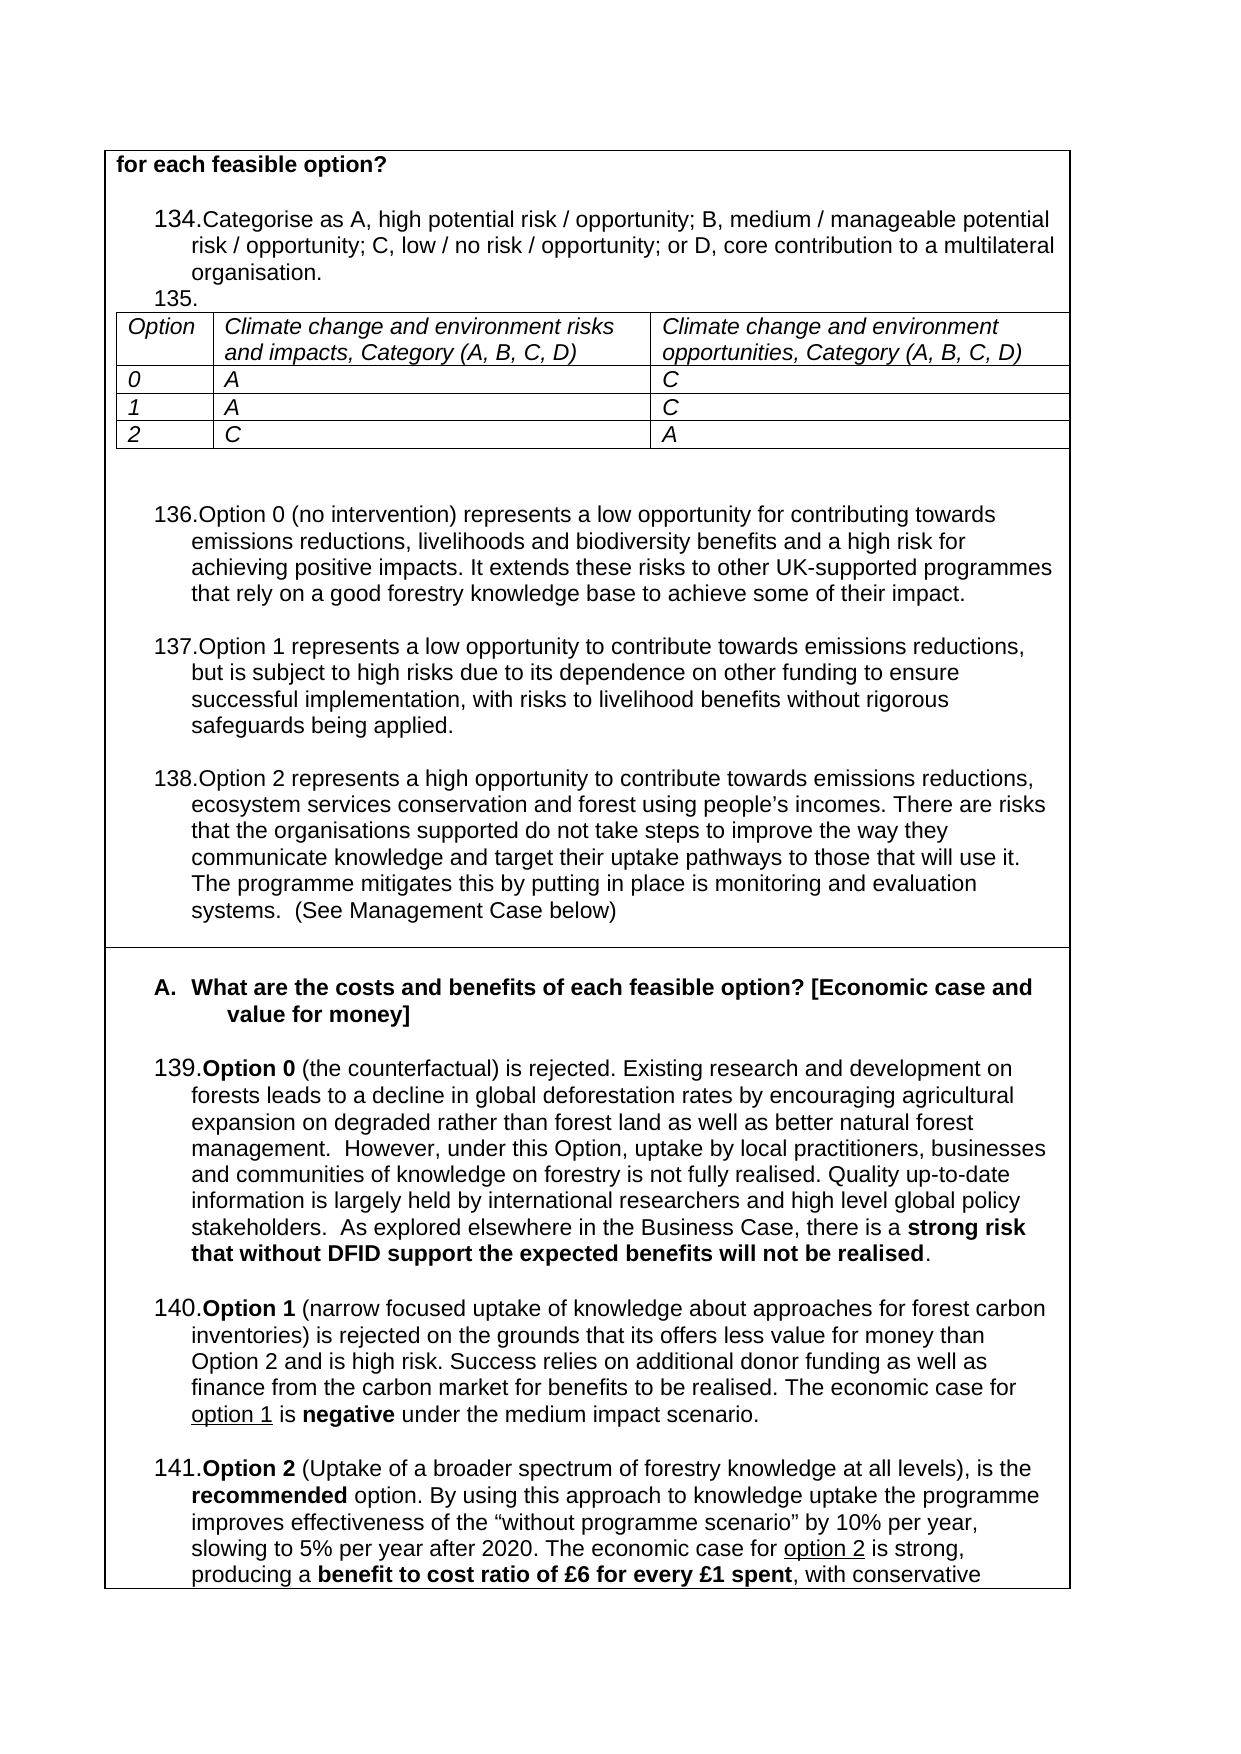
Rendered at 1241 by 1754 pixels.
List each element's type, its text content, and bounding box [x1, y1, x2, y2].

table_cell What are the costs and benefits of each feasible option? [Economic case and value for money] Option 0 (the counterfactual) is rejected. Existing research and development on forests leads to a decline in global deforestation rates by encouraging agricultural expansion on degraded rather than forest land as well as better natural forest management. However, under this Option, uptake by local practitioners, businesses and communities of knowledge on forestry is not fully realised. Quality up-to-date information is largely held by international researchers and high level global policy stakeholders. As explored elsewhere in the Business Case, there is a strong risk that without DFID support the expected benefits will not be realised. Option 1 (narrow focused uptake of knowledge about approaches for forest carbon inventories) is rejected on the grounds that its offers less value for money than Option 2 and is high risk. Success relies on additional donor funding as well as finance from the carbon market for benefits to be realised. The economic case for option 1 is negative under the medium impact scenario. Option 2 (Uptake of a broader spectrum of forestry knowledge at all levels), is the recommended option. By using this approach to knowledge uptake the programme improves effectiveness of the “without programme scenario” by 10% per year, slowing to 5% per year after 2020. The economic case for option 2 is strong, producing a benefit to cost ratio of £6 for every £1 spent, with conservative assumptions of low and constant carbon values (sensitivity analysis is included below). Option 0 (The counterfactual): Some research on forests, but no DFID funding to support uptake of research results The UN Food and Agriculture Organisation estimate that the current rate of global deforestation is around 13 million hectares per annum. The economic model developed to appraise this option assumes that the deforestation rate will decline over time by 342,100 hectares per year from 2012 to 6.5 million hectares per year in 2030. (The analysis assumes a linear decline in deforestation rate to half its current rate by 2030). It is assumed that the linear decline in deforestation rates would happen anyway – without any research or knowledge development on forests. However, under this option an additional “hectares saving” takes place on top of the linear decline as a result of existing (non-UK supported ) research on forests. The theory of change is that forest research encourages large scale agriculture to: (i) improve productivity of existing plantations; and (ii) expand on to degraded rather than forest lands. The level of funding for knowledge and research without any further UK funded intervention is: (i) the current core research budget for the Global Comparative Study on REDD+ and the Poverty and Environment Network (both at CIFOR); (ii) other donors’ contributions to PROFOR; and (iii) Forest Landscape Restoration programmes mobilised by the International Union for Conservation of Nature (IUCN). As explored in the Strategic Case, there is a strong risk that the benefits of forests research will not be realised without further UK support to these organisations. However, existing research programmes will have some outreach to and influence over just under half of the total area deforested (i.e. research reaches some countries but not all). The additional “hectares saving” on top of the linear decline, which results from non-UK funded research, is calculated as a proportion (x) of the deforestation area influenced by research. This proportion (x) is assumed to be 1% in 2015, rising gradually to 16% in 2030. Proportion (x) is the extent to which knowledge creation and dissemination improves the effectiveness of REDD+. The CGIAR Research Programme on Forests, Trees and Agroforestry (CRP6) anticipates that research outcomes translate into improved effectiveness and implementation of REDD by 1-25%. The model presented here is more conservative – assuming that research improves REDD effectiveness by 1% rising to 16%. Box 1 provides a worked example. One of the methodological challenges associated with modelling the impact of forest policies is inclusion of the costs of alternative land use – i.e. the revenue that private developers could have received from agricultural expansion had deforestation not been averted. Box 2 outlines the approach taken in this appraisal. Box 1: Worked example Box 2: The Costs of Alternative Land Use Option 1 (narrowly focused on uptake of knowledge on forest carbon inventories for REDD+) Theory of change The analysis of this option focuses on the knowledge for production of quality forest inventories as a sufficient prerequisite for accessing REDD+ finance. It assumes that forest carbon inventories are developed in 15 countries. Inventories provide policy makers with improved knowledge of forest carbon stocks and lead to improved management and policy making. Inventories are required to ascertain carbon baselines and for on-going assessment of carbon stocks saved. This leads to an increased annual decline in deforestation in countries with inventories (in addition to the decline in deforestation rate assumed under the counterfactual). The additional decline in deforestation only comes into effect after 2025 when REDD+ finance becomes available from carbon markets and elsewhere. There are approximately 40 countries (with high forest cover and rates of deforestation) that require forest inventories. The analysis estimates that around 25 of these countries have existing inventory development projects. With the available finance (£20 million) UK could fund inventory development in a further 15 countries. The additional avoided deforestation in 15 countries means that less carbon is emitted and more ecosystem services are protected than under the counterfactual scenario. REDD+ generates carbon value through protecting and managing standing forest carbon stocks and reducing depletion of these stocks through degradation. It also enhances forest carbon stocks. The forest ecosystem services associated with thus conserving the quantity and quality of existing forest resources are thereby maintained and restored as an inherent co-benefit of REDD+ activities. In a similar way the goods and services these forests provide to poor communities are thus also maintained and restored. Option 1 Costs The Eliasch Review estimates the average costs of producing a basic forest inventory at £1.27 million per country. In 15 countries these costs would total £19.05 million. It estimates the minimum costs of running and updating the inventories and administering forest protection at £6.23 million per country per year. These costs are included in the analysis, but are assumed to be met by other donors (see risks section below). There are also potentially large costs associated with implementation of forest protection and land management polices based on inventory information (the mechanism by which inventories lead to reduced deforestation). The model includes implementation costs of £4.55 per t/CO2e averted. The Intergovernmental Panel on Climate Change ( IPPC) has estimated that the cost of carbon sequestration forestry projects can vary between US$0.5 and US$7/tCO2e. Analysis uses the high estimate and converts to pounds sterling There is a risk that these costs are understated, which would imply the benefit to cost ratio could be lower than presented below (see risks section for further discussion). Costs are assumed to be incurred annually for 2012, based on availableity of UK’s contribution. As discussed below the benefits, however, are not realised until 2025 (assuming a REDD+ incentive and compliance mechanism). The risks and uncertainties section below looks at the viability of this programme were the costs to be put back to 2025. . Option 1 benefits Avoided deforestation The model estimates that 15 countries contribute to approximately 4% of total global deforestation. This is based on average country contribution to total global forest land (excluding Brazil, Indonesia, USA, Canada, Russia, China and Democratic Republic of Congo – all of which are unlikely candidates for intervention). In the counterfactual scenario the number of hectares deforested per year in these 15 countries declines by approximately 13,000 per year (from approximately 500,000 hectares per annum in 2012 to 250,000 hectares per annum in 2030). Three scenarios estimate the impact of inventories on deforestation in the 15 intervention countries: low (annual reduction in deforestation increases by 10%); medium (annual reduction in deforestation increases by 50%); and high (annual reduction in deforestation doubles). The analysis assumes that benefits of inventory development are only realised from 2025 – 2030, when REDD finance from other sources becomes available and governments begin to use inventories to inform forest protection policies. Under the medium scenario approximately 16,000 hectares of deforestation would be avoided each year from 2025-2030 over and above the counterfactual. Monetised benefits – carbon and ecosystems Hectares saved are not counted as a benefit in themselves (as it would be double counting to include trees plus their carbon and ecosystems benefits). Carbon and ecosystem benefits come online in 2025 when additional deforestation is avoided. The appraisal take three steps to monetise the carbon benefits of reduced deforestation: (i) convert the number of hectares saved into above ground carbon stocks (t/CO2); (ii) convert carbon stocks to avoided emissions (t/CO2e); (iii) convert emissions to money using the carbon value series of the UK Department for Energy and Climate Change (DECC). In the base case a conservative constant value of carbon of £14 per t/CO2e is used. Sensitivity analysis (below) tests the results using DECC’s rising carbon values Ecosystem services comprise a wide range of goods and services, including provisioning services such as food and fibre; supporting services such as nutrient recycling and primary production; regulating services such as climate, water and soil; and cultural and social services. The model assumes that ecosystems benefits are £182 per hectare avoided each year. This value includes direct and indirect use values and is therefore taken as combining the biodiversity and livelihoods benefits accruing from fully functioning standing, protected forests. As discussed in Box 2 above, the theory of change for this intervention is that improved forest inventories will divert large scale agriculture away from natural forest areas on to degraded land. Some of this diversion will displace small holder farmers. The analysis assumes that 50% of avoided deforestation displaces substance agriculture. This is included as a negative benefit at £221 per hectare. Option 1 Risks and uncertainties HIGH: The most significant risk associated with this option is that inventories are produced but additional funding for running and administration is not sufficiently forthcoming. This option is not workable if other donors do not finance running and administration costs of inventories. HIGH: There is a risk that finance from carbon markets is not as large as anticipated during climate negotiations, and so carbon inventories are not utilised in the future. Additional finance will be required to implement policies that make the link between inventories and reduced deforestation. These costs are included in the model at £4.55 per t/CO2e, however evidence to inform this figure is limited and so costs could be understated. Table 1 compares the viability of option 1 under three cost scenarios. The option has a positive net present value with implementation costs at £2 per tonne of CO2e; but a negative net present value under higher cost scenarios. Table 1: Value for money of option 1 with different implementation costs Medium scenario; 10% discount rate for non-carbon costs and benefits; constant carbon values at £14. MEDIUM: Uncertainties concerning the application of REDD+ safeguards persist. Unless these ensure that the ecosystem service functions are maintained or restored, and are accessible to forest dependent peoples there is a risk that the non-carbon benefits and poverty alleviation benefits from REDD+ could be lower than those included in this model. If inventories are developed between 2012 and 2015 they must then be maintained until benefits come online in 2025. In this option, therefore, the timing of costs versus benefits is a factor in reducing value for money. Table 2: Value for money of option 1 under different cost scenarious * medium scenario; 10% discount rate for non-carbon costs and benefits; constant carbon values at £14. Option 1 summary statistics In the base case all non-carbon costs and benefits are discounted at 10% and carbon benefits are discounted at 3.5%. Sensitivity analysis is presented below. Option 1 only has a positive net present value when: (i) the discount rate is 15% or higher; (ii) rising carbon values are used. Usually lower discount rates make investment projects seem more attractive because although costs are incurred upfront, benefit streams that are increasing in the future are not heavily discounted. In this model there are large and rising costs in the future (associated with implementing forest policies) which are discounted more heavily when a higher rate is used. The carbon benefits which are large and rising in the future are discounted at the lower 3.5%. Higher rates therefore produce a larger gap between costs and benefits. Table 3: Option 1 Expected results Table 4: Option 1 sensitivity analysis (all under medium impact scenario) Medium impact scenario; where not stated 10% discount rate for non-carbon costs and benefits; implementation of policies costs £4.55 per t/CO2e Option 2 (Uptake of a broader spectrum of forest knowledge at all levels via three organisations that support networks) Theory of change Existing research on forest management and policy fails to be transformed into useful tools for decision makers. DFID funding to the three international organisations identified in the appraisal above, which support a broad spectrum of knowledge on forests and networks of policymakers and practitioners, increases the number of hectares of deforestation avoided relative to the counterfactual through improved uptake of research results which involves well-targeted, timely “co-production” of knowledge activities involving decision makers and practitioners, and public engagement using the traditional and non-traditional media. The economic model assumes that the knowledge uptake under option 2 improves effectiveness of without programme scenario by 10% per year, slowing to 5% per year after 2020. The increase in the number of hectares deforested (relative to the counterfactual) means that less carbon is emitted, more ecosystem services are protected and more livelihood benefits from forests are protected. Option 2 Costs This option assumes that the institutions identified continue to receive core funding from other donors (as in the counterfactual scenario). In addition UK provides £4.5 million in 2012; £5 million in 2013; £5.5 million in 2014; and £5 million in 2015 to these institutions to finance improved knowledge dissemination and uptake. £4 million of the total funding is allocated to the ‘global forest landscape restoration partnership’ component of the programme. The size and timing of contributions were calculated based on prior experience of working with the institutions and assessment of their absorptive capacity. See Financial Case below for further details. The costs of implementation of improved forest polices are assumed to be £4.55 per t/CO2e as per under option one above. Option 2 Benefits Avoided deforestation The approach is similar to the counterfactual and assumes that existing research programmes have some outreach to and influence over just under half of the total area deforested (i.e. research reaches some countries but not all). For example, CIFOR estimate that the thirteen priority countries in which they work contribute to 46% of global deforestation. The additional “hectares saving’” on top of the linear decline in deforestation is calculated as a proportion (x) of the deforestation area influenced by research. In the counterfactual (where non-UK funded research goes ahead) this proportion (x) is assumed to be 1% in 2012, rising gradually to 16% in 2030. This option assumes that the programme improves knowledge uptake by 10% per year until 2020 (5 years after programme funding ceases), thereafter declining to an improvement by 5% per year. That is, proportion (x) increases from 1% to 1.1% in 2015. The number of hectares attributable to the additional UK knowledge uptake finance is calculated as: [number of hectares saved under UK plus core funding] – [number of hectares saved with core funding]. All ecosystems and livelihoods benefits refer to the additional hectares saving attributed to UK finance. Additional benefits accrue from forest restoration activities under the specific ‘Global Forest Landscape Restoration Partnership’ component managed by the International Union for Conservation of Nature (IUCN). The programme aims to restore up to 15 million hectares of forest land by 2020. For this analysis, IUCN provided a conservative target of forest restoration of 150,000 per year with UK’s specific support. Of this approximately 50% is on completely degraded land, 33% is on silvo-pastoral and agro-forestry matrix lands, and 17% is standing but partially degraded forest lands. In the without programme scenario the option assumes that only 98% of target restoration hectares are achieved. In the with programme scenario UK finance enables IUCN to fully meet the 150,000 hectares target each year. The number of restored hectares attributable to UK is calculated as the difference between the ‘with programme’ and ‘without programme’ scenarios. Monetised benefits – carbon, ecosystems and livelihoods Hectares of deforestation avoided are not counted as a benefit in themselves (as it would be double counting to include trees plus their carbon and ecosystems benefits). Carbon benefits are a significant part of total benefits in this option. Total present value of carbon benefits over the 2012- 2025 period is £3,611 million (at £14 per tonne of CO2e) compared to £44 million for non-carbon benefits. However, as iscommented below, the estimate of eco-system and livelihoods benefits is conservative. In addition the value of forests’ contribution to energy and health, which in many countries is large, is not included. (For example, the Uganda Energy budget for 2011 was $514 million, while forests contributed three times as much in fuel wood. Uganda spends $38 a head on health annually, while every rural Ugandan gets $27 worth of protein, vitamins and minerals and $7 worth of herbal medicine annually from forests.) The analysis takes three steps to monetise the carbon benefits of reduced deforestation: (i) convert the number of hectares saved into above ground carbon stocks (t/CO2); (ii) convert carbon stocks to avoided emissions (t/CO2e); (iii) convert emissions to monetary value using DECC’s carbon values series. The analysis assumes forest carbon stocks of 231tC/ha equating to 845tCO2e per hectare. In the base case a conservative constant value of carbon of £14 per t/CO2e is used. Sensitivity analysis (below) tests the results with DECC’s rising carbon values. Carbon benefits are also derived from sequestration of carbon in the restored forest areas. The analysis assumes that 50% of the restoration forest area (the fully degraded areas) will sequester carbon at a rate of 1tC per hectare a year; 33% (the agro-forestry matrix area) at 2tC per hectare a year; and 17% (the partly degraded area) at 4tC per hectare per year. Ecosystem services comprise a wide range of goods and services, including provisioning services such as food and fibre; supporting services such as nutrient recycling and primary production; regulating services such as climate, water and soil; and cultural and social services. The analysis disaggregates the direct use ecosystem service values from the non-direct use values, so as to avoid double counting with the livelihoods benefits below. This produces a conservative benefits estimate as it assumes that different components of option 2 target the same people (in reality a larger group of people could be beneficiaries). The analysis uses an average value of £139 per hectare per year for non-carbon indirect ecosystem services for the area of avoided deforestation. Ecosystem service values on the forest restoration areas are assumed to be slightly lower at £56 hectare a year on average. The option does not include any direct use livelihoods values that would benefit forest dependent people as a result of hectares of deforestation avoided. It does however include direct livelihood benefits that accrue to beneficiaries of the CIFOR Poverty and Environment Network (PEN) component. The model assumes an average household income from forests of £43/year. According to PEN research, 1.2 billion rural poor people use forests to some extent and many hundreds of millions of people depend directly on forests for their livelihoods. The analysis uses a figure of 200 million for the number of people for whom PEN findings are relevant and could provide benefits. The average household size of forest using peoples is taken as 6.8, giving the number of households which could benefit from the PEN findings as 29 million households. The model assumes the value to livelihoods of option 2 is = [total number of households that could benefit from the PEN research*£43 per household*proportion (x)]. Under the counterfactual scenario research improves uptake of the PEN programme by 1% rising to 16% and in option 2 by 1.1% rising to 16.8%. As discussed in box 2 above, the theory of change for this intervention is that improved forest knowledge uptake will lead to policies that divert large scale agriculture away from forest areas on to degraded land. Some of this diversion will displace smallholder farmers. The analysis assumes that 50% of avoided deforestation displaces substance agriculture. This is included as a negative benefit at £221 per hectare. Option 2 Risks and uncertainties HIGH: the costs of implementing forest polices are higher than included in this economic model. As discusses in box 2, the model presented here does not include negative benefits associated with lost revenue from agricultural expansion on to forest land (though this may be balanced in part by exclusion of positive benefits from avoided agricultural emissions). This risk will be mitigated by ensuring that forestry knowledge displaces agricultural expansion on to degraded land as far as possible (rather than preventing expansion). Some attempt has been made to include the costs of implementing forest policies (that result from improved research dissemination). Table 5tests the sensitivity of the findings to increases in the cost of implementation per t/CO2e. Net present value is positive until costs reach £28 per t/CO2e. Table 5 Sensitivity Analysis of Option 2 Discount rate non-carbon costs/benefits 10%; carbon values constant at £14 per tonne CO2e; implementation costs £4.55 per tonne CO2e; knowledge uptake 10% improved to 2020 then 5% to 2030 MEDIUM: International leakage - deforestation that is avoided through the programme could to be diverted to other areas as some countries benefit from improved knowledge and tools and others do not. This would reduce the net emissions saving benefits. Table 6 below shows that even if 50% of deforestation is diverted elsewhere, option 2 has a net present value of over £1 billion. Option 2 continues to produce a positive net present value even with 99% diversion because the forest restoration component alone (which produces hectares of new standing forest) has a net present value on its own of £260 million (and benefit to cost ratio of £1.20 to each £1 expended). Table 6: Value for money of option 2 under different assumptions about the area of deforestation that is diverted elsewhere Discount rate non-carbon costs/benefits 10%; carbon values constant at £14 per tonne CO2e; implementation costs £4.55 per tonne CO2e; knowledge uptake 10% improved to 2020 then 5% to 2030 MEDIUM: Poor knowledge uptake pathways could reduce the total global deforestation area that benefits from the programme. Table 6 below tests this risk under three scenarios. Option 2 retains a positive net present value even when only 10% of global deforestation is impacted by improved research dissemination. Table 7 Value for money of option 2 under different assumptions about the area of global deforestation that is impacted Discount rate non-carbon costs/benefits 10%; carbon values constant at £14 per tonne CO2e; implementation costs £4.55 per tonne CO2e; knowledge uptake 10% improved to 2020 then 5% to 2030; Note that costs as well as benefits change when you alter this variable as costs driven by cost per hectare of emissions MEDIUM: Knowledge is not effectively taken up by decision makers in a timely manner. Table 8 tests the extent to which knowledge uptake is improved under the ‘with programme’ scenario. Option 2 still has a positive net present value even with a knowledge uptake improvement of just 1% over the 2012-2030 period. This risk will be managed by including conditions attached to funding mandating demonstration of effective mechanisms for improved knowledge uptake. Table 8 Value for money of option 2 under different assumptions about improvement in knowledge uptake Discount rate non-carbon costs/benefits 10%; 46% global deforestation impacted; carbon values constant at £14 per tonne CO2e; implementation costs £4.55 per tonne CO2e; note that in scenarios where fewer hectares are saved from deforestation, by construction costs will decreases as well as benefits MEDIUM/LOW: Carbon values are lower than anticipated. In the base case the model uses extremely conservative assumptions relating to the value per tonne of carbon emissions. Table 9 tests the findings against different carbon value scenarios. The net present value of option 2 remains positive for all carbon values higher than £2.15 per tonne. Table 9 Value for money of option 2 under different assumptions about the value of a tonne of carbon Discount rate non-carbon costs/benefits 10%; 46% global deforestation impacted; implementation costs £4.55 per tonne CO2e; MEDIUM/LOW: the forest restoration component (managed by IUCN) is less successful than anticipated. Table 9 depicts the net present value of the forest restoration component only (carbon and ecosystems benefits minus UK costs plus implementation costs). As shown, the net present value of the restoration component is positive and relatively insensitive to changes in the non-carbon costs/benefits discount rate. Benefit-to-cost ratios are much higher than for option 2 as a whole. Table 10 shows that the forest restoration component has a positive net present value and good benefit to cost ratio even when the number of hectares of forest restoration is much smaller than anticipated by IUCN. Table 10: Option 2 sensitivity analysis of the restoration component on its own Discount rate non-carbon costs/benefits 10% unless stated; implementation costs £4.55 per tonne CO2e; 2% of total restoration area attributed to DfID finance. Option 2 Summary statistics Table 11 summarises the expected results from option 2. As shown in table 11, the intervention retains a positive net present value and benefit to cost ratio under different discount rate scenarios. Usually lower discount rates make investment projects seem more attractive because although costs are incurred upfront, benefit streams that are increasing in the future are less heavily discounted. In this model there are large and rising costs in the future (associated with implementing forest policies) which are discounted more heavily when a higher rate is used. The carbon benefits which are large and rising in the future are discounted at the lower 3.5%. Higher discount rates therefore produce a larger gap between costs and benefits in this model. Table 11: Option 2 expected results under base case assumptions Table 12: Additional sensitivity analysis [106, 948, 1069, 1588]
table_cell Feasible options to address the need set out in the Strategic Case Three options were assessed as follows: Option 1: Better knowledge uptake of technical basics for establishing REDD+ (focusing on a ‘narrow’ knowledge area – REDD+ reference levels) Option 2: Better uptake of a broader spectrum of knowledge on forestry (using a learning and network approach) Option 0: Do nothing (the counterfactual) Option zero: do nothing (the counterfactual) Under this option UK provides no support targeted to uptake of knowledge. Despite high quality international research being available, its accessibility to those working in remoter and more difficult regions is constrained. By doing nothing UK would miss opportunities to capitalise on UK’s other investment in research. This option would not improve the understanding, deployment, application and use of the findings and knowledge which result from research. There are few large donors (for example, Germany, Norway, the European Commission) that include forests and climate as an area of significant focus in their development budgets. Overall donor spending on forest-related knowledge generation tends to be fragmented and the evidence collected also fragmented (or patchy) and, therefore, not easily aggregated or compared. Under Option 0 (the counterfactual) it is assumed that other donors maintain their current level of spending to forestry knowledge. With this option there is a risk of poorly formulated policy and field responses in the forest and land use sectors because they are less well informed. Option zero is rejected. Option 1: Better knowledge uptake of technical basics for establishing REDD+ (focusing on a ‘narrow’ knowledge area – establishment of REDD+ reference levels and forest carbon inventories The knowledge needs for REDD+ are huge. Option 1 would be to focus on improving knowledge uptake in a critical, but narrow, knowledge area that is a prerequisite for the envisaged international REDD+ compliance mechanism currently under negotiation though the UN process. It would aim to support and progress REDD+ by providing knowledge on how to produce accurate and reliable national forest carbon inventories and reporting in a range of countries. It would focus on building knowledge and use of better inventory techniques. Forest inventories are required to ascertain carbon baselines and for on-going assessment of changes in carbon stocks and stores. Baselines and reference levels will be required to attract REDD+ finance once a forest carbon compliance market is established in the future, and an international REDD+ financing framework is agreed. However, many countries have limited expertise, tools or knowledge to calculate these reference levels. Significant REDD+ finance will provide some incentive to forest management activities that conserve existing forest carbon stocks and enhances future forest carbon sequestration. REDD+ finance also provides an incentive to countries to reduce forest clearance and degradation, which in turn maintains forest ecosystem services and conserves livelihoods benefits from fully functioning forests. Under this option the theory of change is therefore that improved uptake of knowledge on carbon inventory methods alone will help countries determine their reference/credit levels and meet Intergovernmental Panel on Climate Change (IPCC) guidance on best practice so that, once the basic international finance and compliance architecture is in place, this will kick start investment into REDD+ in those countries. The IPCC lays out a three-tiered approach to forest carbon inventory, monitoring and reporting with increasing detail and accuracy from Tier 1 to Tier 3. The simplest approach (Tier 1) keeps track of changes in forest area and uses global default values or carbon emission and stock factors to calculate forest carbon density (or tonnes carbon per hectare). Tier 1 does not qualify as REDD+ reporting because it contains large error rates. Tier 2 improves accuracy by using country-specific data to estimate carbon densities. Tier 3 uses carbon modelling and inventory measurement based on high resolution of data collected from field sampling at regular time intervals, as well as GIS systems to analyse land use data. The higher tiers reduce uncertainty, but increase cost and complexity. The good practice guidance of the IPCC allows for a combination of Tier 2 for changes in carbon stock and Tier 3 for land use. Only India, Brazil and Mexico are considered to have Tier 2 compatible systems with few or no countries using Tier 3. The estimated costs of taking up or implementing carbon inventory and monitoring systems approach varies, with best estimates ranging from between £250,000 to £700,000 per country for Tier 2 (with annual costs of £350,000) and £600,000 to £1,200,000 or more per country for Tier 3 (with £700,000 annual costs a year). However, this does not take into account the additional costs of building the national and local institutional capacity to ensure that an inventory can be carried out, updated, the information maintained and the quality of data and integrity of monitoring be verified. Nor does it take into account the broader knowledge of forest and land use management required to deliver emissions reductions and other social and environment “co-benefits” on the ground. An investment of £20,000,000 over 4 years could help move 10 to 15 countries with Tier 1 knowledge of forest cover towards applying knowledge about Tier 2 inventory assessment and reporting approaches although it would not provide all the annual support costs to maintain information, monitoring and verification. As discussed in the economic appraisal section below, there is a risk that the required support from other donors to maintain inventories would not be forthcoming. This option 1 assumes that the UK does not provide support to the broader spectrum of knowledge needed for countries to become “REDD+ Ready”. With REDD+ carbon markets unlikely to bring direct finance before 2020, sustainability of benefits and value for money invested in such a narrow option needs to be carefully appraised. UK’s Overseas Development Administration (DFID’s predecessor organisation) supported many countries to carry out forest inventories during the 1980s, but few maintained the capacity to do so. However, the UN Food and Agriculture Organisation (FAO), Finland, Norway, USA and the World Bank are currently providing dedicated support to knowledge and capacity building in this area; for example, the Finland-supported National Forestry Resources Monitoring and Assessment project (NAFORMA), the USDA Forest Service support on Forest Inventory and Analysis (FIA), FAO’s support to National Forest Monitoring and Assessment (NFMA), support by Australia and Norway on REDD+ monitoring reporting and verification (MRV), as well as GIZ assistance to national forest programmes. There has been a long tradition of aid in support of forest inventory and mapping during the 1980s in particular. The UK Overseas Development Administration (ODA) supported inventories based on the establishment of permanent sample plots in tropical forests in Bangladesh, Bolivia, India, Indonesia, Brazil and other countries. This work helped establish the inventory approach for tropical forests, which (with different patterns of tree species distribution) requires a tropical forests, which require a different sampling approach to that of temperate forests. There are many technical manuals available on the use of natural resource assessment and information as a tool for forest management and land use planning. However, in these and many countries the rules and regulations established (for example on allowable annual cut, species management and regeneration) are often decoupled from the technocratic process of inventory. The overall drivers of poor forest management and deforestation tend to be of a political economic nature. UK has a comparative advantage and demonstrated track record in developing approaches to strengthen weak forest law enforcement and governance. A key element laid out in the overall theory of how to achieve behavioural change and regulatory reform in the forest sector is the generation and use of evidence. What evidence is generated, the way it is generated and how and by whom it is used is key to building broad and informed coalitions of interest able to change the rules and maintain the momentum for change. This is laid out in more detail in the Forest Governance Markets and Climate Business Case, available at http://projects.dfid.gov.uk/project.aspx?Project=201724. Option 2 lays out an alternative approach, which does not ignore the importance of ecological information and natural resource assessment, but argues for a broader base of knowledge and the use of networks and multi-level uptake as a means to achieve change. Option 2: Better knowledge uptake across a broad spectrum of knowledge, (through a strategic, programmatic approach) Option 2 will support investments in uptake across a broader and more strategic front of knowledge to achieve greater returns overall in 3 result areas (a) improved global and national knowledge uptake for poverty reduction, (b) ecosystem services and (b) reduced carbon emissions, including REDD+. Unless a broad range of knowledge needs are met, the “multiple wins” from forests will not be realised. The approach taken by UK and others working on forest law enforcement governance and trade (FLEGT) over the past 10 years has demonstrated the political gains that can be made by sharing knowledge with a wide group of multiple stakeholders. An example of this approach is cited in paragraph 42 above of CIFOR’s research on the pulp and paper industry that was taken up by a range of actors, including financial investors, and resulted in some positive reforms in the sector. If forests do not provide multiple benefits, they will not be protected or planted. Their potential to mitigate the impacts of climate change, and help adapt to those impacts, relies precisely on that multiplicity. Under this option the programme focuses on two contexts: how to “avoid deforestation and degradation” and how to “restore back forests”. The latter implies a landscape of mixed uses that provide livelihood and conservation opportunities, while hitting carbon emissions targets. It specifically tackles concerns about developing huge vistas of uninterrupted monoculture plantations. The focus of Option 2 will more directly address weaknesses in the way knowledge is understood, communicated and implemented by supporting a range of key networks and bodies tasked with the provision of forestry knowledge internationally. The Collaborative Partnership on Forests is a voluntary arrangement among fourteen international organisations and secretariats with programmes on forests, six of which are knowledge bodies. The Partnership is formally mandated with the “global public good” of international forestry knowledge, and to keep up to date the main forest-related international conventions and processes, such as the United Nations Framework on Convention on Climate Change (UNFCCC), the Convention on Biological Diversity (CBD) and the United Nations Forum on Forests (UNFF). The six knowledge agencies in the Collaborative Partnership on Forests (CPF) are the Food and Agricultural Organisation (FAO), the Center for International Forestry Research (CIFOR), the Programme on Forests (PROFOR) administered by the World Bank, the International Union for Conservation of Nature (IUCN), the World Agroforestry Center (ICRAF) and the International Union of Forestry Research Organisations (IUFRO). Option 2 proposes that the programme work through key bodies or secretariats in the Collaborative Partnership on Forests that maintain knowledge networks, have clear uptake pathways to country level, the potential to deploy knowledge actively and effectively (according to independent evaluations) and that can expand the size of their knowledge networks to scale during the time period of this programme. Combining these into a single programmatic effort from the UK side will help these organisations and their knowledge networks work together better. It will focus on quality amongst a few bodies, rather than scatter small grants across many as a strategy to achieve a critical mass of impact at country level through the networks chosen. It will also build on past investments by the UK. Under Option 2 the programme will support three agencies that maintain four major networks or partnerships which are a principal source of global and regional knowledge for the large majority of international forestry practitioners and decision makers in partner countries. These are: the Center for International Forestry Research (CIFOR), which runs the Global Comparative Study on REDD+ and the Poverty and Environment Network (PEN); the Programme on Forests (PROFOR) with its secretariat housed in the World Bank, which has varied knowledge activities and is designed to mainstream knowledge activities into geographical operations; and the Global Partnership on Forest Landscape Restoration, with its secretariat housed in IUCN, which is a large union combining civil society and sovereign states drawing upon over a thousand volunteer experts. These are knowledge networks active internationally and in countries, with potential to strengthen impact at country level within a short period. PROFOR, for example, works with established partnerships and a range of enterprises, markets, and businesses, including with the World Bank's private sector arm, the International Finance Corporation. CIFOR is held in high international regard amongst research and academia, with a reputation for linking policy to practice. It works “without walls” through national research and extension agencies. The Global Forest Landscape Restoration Partnership convenes a mixed constituency on environmental and land use management linking best practice from the USA, UK, India and elsewhere to practitioners in Asia, Africa and Latin America who seek that knowledge. PROFOR supports a range of partnerships and networks encompassing a range of specific knowledge themes, including forest finance and enterprise, improving the livelihoods of forest-dependent people, enhancing forest governance, coordinating forest policy with other sectors. Each knowledge product or toolkit is targeted to specific audiences, with field notes, news and events “feeds”. The programme’s support to PROFOR will result in knowledge activities that span many countries as well as topics. (See programme LogFrame.) The “learning network” of the Global Partnership on Forest Landscape Restoration links together formally 13 core countries with a range of other partners that house specialist expertise on restoring landscapes. Its online learning network brings together people from different constituencies (civil society, academia and government) and from 46 countries. The programme will help the network expand and better support those who are practically involved in building landscapes on the ground, particularly those which give people food security. With the programme’s support, IUCN will extend the considerable body of practical knowledge and experience in landscape restoration and agroforestry amongst a broader community of frontline practitioners in developing countries. It will help develop a better and broader understanding of farmers’ specific constraints to adoption of technical practices, and highlight opportunities for investment in better land use management. Although the Global Partnership on Forest Landscape Restoration communicates anecdotal stories of successful forest restoration (in Niger, China, Burkina Faso) and support to individual country-led initiatives (Rwanda), this programme will help it build a more effective platform for sharing more rigorously documented evidence and for replicating effective practices out from champion countries such as India, UK, USA, China, where forest restoration is a more common practice, to a further 12 countries in Africa, Asia and Latin America. The programme will not directly support the Food and Agriculture Organisation (FAO) as its uptake pathway to country level through its country offices is variable. A recent independent review of the FAO managed National Forest Programme (nfp) Facility considered that with delivery costs “reported as being 20% of total costs incurred”, greater efficiency could have been achieved by the facility if it reduced the number of countries supported (currently 70 countries), decentralised the technical assistance provided and coordinated more with other forest related efforts at country level. The FAO also has core responsibility for collating the global Forest Resource Assessment (FRA), which is a key public good and the basis for tracking Millennium Development Goal (MDG) 7 target on Forest Cover. Finland and other donors provide support to this (see paragraph 70 in section on Option 1 above.) However, a separate programme of work on monitoring and indicators on forests and climate may seek to align with FAO work in that area. The programme will seek to source expertise from the 15,000 forest scientists from across the world in the international network of the International Union of Forestry Research Organisations (IUFRO) indirectly through PROFOR and CIFOR, which support activities in up to 40 countries, including some of the twenty-five tropical timber producer countries that are members of the International Tropical Timber commodity Agreement (and which this particular programme will not support directly). In this way the programme will support networks with broad coverage and organisations that already have some core capacity in managing complex knowledge products, which have made a start on improving the accessibility of their products and which seek joint ventures with private sector innovators. It will place the UK in a visible role that sponsors pioneering of the latest knowledge technology and combining that with practical action on the ground in remote forest regions. It will bring knowledge into the hands of those most disconnected from the globalised information society. Knowledge networking on better livelihoods for poor people The international knowledge Network on Poverty and the Environment Network (PEN), managed by the Center for International Forestry Research (CIFOR), constitutes the largest and most comprehensive global analysis of tropical forests and poverty with comparative socio-economic data collected quarterly from 8000+ village households by 50+ local partners in 40 study sites in 25 developing countries. Early findings from the Poverty and Environment Network (PEN) partners show that, for people living in and around forests, forests contribute 20-25% of household incomes. Deforestation may deprive them of part of these incomes, with conservative values for the full range of non-carbon forest goods and services lost averaging £182 per hectare per year. PEN preliminary findings also provide evidence that relatively wealthier households deforest more than poorer households, breaking the commonly held myth that poverty drives deforestation (See http://www.cifor.org/pen) PEN will increase global and local understanding of whether and how forests impact on poverty. It will help mainstream forest into national policy formulation and implementation where poverty reduction and income levels are key concerns. The PEN sample of information will be the subject of further longitudinal analyses and engage partners in tracking the tenure and livelihoods implications of forests. The network will manage a range of outreach events run with members to mainstream knowledge at country level. Knowledge networking on forest finance, investment and enterprise development Forest Connect is one of a range of partnerships with private sector supported by PROFOR, and is a social network that links small and medium forest enterprise (SMFEs) in at least 9 countries with 800+ active members. (See http://forestconnect.ning.com/) This programme will help PROFOR engage with more practitioners and enterprises on the ground. It will also help mainstream these networks and the tools into the significant portfolio of national investment by World Bank in countries, and which PROFOR is well placed to influence. (See http://www.profor.info/profor/knowledge/forest-connect-supporting-small-and-medium-forest-enterprises-toolkit) The programme will help mobilize private sector investment and finance into forests and REDD+. It will build on a recent analysis by PROFOR of 30 types of national and “benefit-sharing mechanisms”, described in the toolkit “Making Benefit Sharing Arrangements work for Forest Dependent Communities – Insights for REDD Initiatives”. It will support regional and national Forest Investment Forums that bring together finance experts and those who work on forestry and climate change. These forums will help “cluster” together small and medium enterprises, giving them greater potential to access larger sources of finance. The forums will help investors assess the relative competitiveness of different forest enterprise development approaches, reducing their risk By helping public and private investors discover unit costs and make judgements in future about relative unit costs. They will attract more responsible players to the sector and educate participants in how to avoid the pitfall of “carbon cowboys” (as unscrupulous carbon credit dealers are known). The accompanying toolkits on forest enterprise that the programme develops will package complex information in an accessible way and help practitioners organise such events. Knowledge networking on restoration of biological life critical to the planet The Global Forest Partnership on Landscape Restoration sets out the challenge amongst its members of restoring 150 million hectares by 2020. This programme, over the next four years, will help it mobilise support more widely and, with that, plant 70 million hectares of land apt for planting but currently denuded of trees; benefit 50 million hectares of farms and pastures with agroforestry and silvi-pastoril systems; and enrich 30 million hectares of standing forest. This land area, if fully restored, would be a valuable asset or investment with a net present worth of £1.26 billion, equal to an annualised value of non-carbon benefits of £280 per hectare (according to IUCN). The economic appraisal for this programme (see below) uses a conservative estimate of £56 to £139 worth of non-direct ecosystem goods and services per hectare per year. The programme will enable knowledge network partners to compare restoration techniques, practices, costs and benefits. These vary greatly from site to site. For example, restoration approaches used as a result of the Gulf of Mexico oil spill are different to those used in the Iraqi wetland marshes, or on the denuded slopes of grazed Scottish highlands, or along the deep mechanically dug drainage channels in the peat swamps of Indonesia, or for restoring coastal sand dune habitats or for the restoration of open cast, surface-mined land in the tropics or in areas suffering from salt inundation. Techniques usually combine the use of modern technology with local and traditional ecological knowledge in a range of activities. The range of techniques makes it critical that practical experience is shared and national frameworks established for assessing the conditions and the costs. Forest restoration goes beyond planting trees or establishing forest cover. Its aim is to restore a varied range of “ecological and social functions” that have been lost or disrupted to a degraded landscape. Restoration incorporates forests and trees within a wider practice of environmental management, using a dynamic, lesson-learning approach that can cover large areas, and with an emphasis on involving a range of stakeholders in the actual “doing”. This programme will help countries in Africa and Asia in particular to assess the potential and costs of restoring the ecological and social benefits and functions that trees can provide. It will support knowledge on restoration for governments, companies and communities. With stringent regulations about who bears the responsibility for restoration in place in some countries, the programme will provide knowledge to stakeholders who are increasingly concerned about what the standards they will need to comply with. Restoration may take place on private, community, tribal or state land with implications for who bears the costs of restoration. The programme will also help assess what revenue streams can be expected from restored landscapes, and who captures those. Knowledge networks on reducing carbon emissions and climate change This programme will ensure better measurement and monitoring of the impacts of REDD+ projects globally with methods for setting baselines (or Reference Emissions Levels as they are currently referred to by the UNFCCC) using a progressive approach and across a consolidated database. The Global Comparative Study on REDD+ will compare and contrast twenty-four sub-national REDD+ project sites in six countries (Brazil, Peru, Cameroon, Tanzania, Indonesia, Vietnam) and track the impacts of national policies in these countries as well as in Bolivia, DRC and Nepal comparing communities and villages without interventions and those where REDD+ incentives have been introduced. It will assess how effective REDD+ policies and projects are in sequestering carbon, how efficient and equitable in terms of the distribution of costs and benefits, and whether they are capable of delivering various livelihood, governance, and biophysical co-benefits. The programme will help the Comparative REDD+ Study create a longitudinal time series data set that enables robust empirical monitoring of REDD+ impacts over time, as it will on forests’ contribution to poverty reduction with the Poverty and Environment Network (PEN). It will aggregate the lessons and knowledge from “first generation” REDD+ projects in order to improve the design and implementation of “second generation” policies and projects The programme will support analysis that is comparable and consistent, informed by the database on REDD+ project sites. On the basis of this information it will support CIFOR to make policy and technical recommendations to all relevant stakeholders, including practitioners and carbon project developers for use when designing and implementing REDD+, and ensure their wide dissemination through events, conferences, workshops as well as online tools. Support to the Poverty and Environment Network will complement the platform of sites participating in the Global Comparative Study on REDD+, by allowing practitioners to better understand forests’ role in climate change adaptation and how forests help people and countries respond to shocks of differing severity. It will inform about the welfare impacts of REDD+ and also allow decision makers to compare different welfare measures and the impacts on conservation and climate policy and practice. The programme will also help national policymakers working on REDD+ to apply knowledge, based on the key international research findings, in a timely fashion. An example of timely and rapid knowledge uptake by CIFOR was that in response to Indonesia’s ambitious target of reducing greenhouse gas emissions by 26 per cent. A central research finding was that achieving significant emissions reductions through a massive tree-planting program alone would not be feasible, as the number of trees needed to fully achieve emissions reduction targets would require a land area twice the size of Indonesia. The findings were made available to the Government of Indonesia and other stakeholders less than 2 weeks after a Letter of Intent on REDD+ was signed between Norway and Indonesia. This analysis likely contributed to an early and significant shift in emphasis away from tree planting as a main strategy to achieve emissions reductions. Knowledge networks for women and girls Although men bring as many forest products to the household as women, different products tend to be controlled by either men or women (so a development focus on a specific product has strong gender implications). The programme will support knowledge that improves the livelihoods of women and girls specifically. For example, information on the marula tree in South Africa has enabled 4,200 women to become business partners of Marula Natural Products. They crack the nuts for cooking oil which they sell. The fruit juice (rich in Vitamin C) and kernels that taste like pine nuts supplement meals when rainfed crops fail. (See http://www.profor.info/profor/notes/free-lunch-shade-marula-tree). This is one of hundreds of examples of studies, findings from the field (“field notes”) and toolkits supported by the Program on Forests (PROFOR) with a further 100+ examples that will be made available on CIFOR’s site. The programme will also help ensure that the tools developed to deploy and apply knowledge are “gender-differentiated” and put into action. For example, it will help roll-out “gender roadmaps” whereby country-level practitioners are trained on the different impacts that forest-related climate change has on men, women and children. Improving the way knowledge is understood, communicated and implemented The programme will help improve the way knowledge on forests is understood, communicated and put into use generally across the elements its supports. It will ensure that complicated science and research results, as well as common and technical practice, are made accessible through broadcast, web and print media worldwide to a broad range of stakeholders. Local accessibility will be a critical element across the programme. This means it will combine digital, online information technology with practical face-to-face networking. It will help local networks “bud off” from the global learning networks. Global Forest Day, convened by CIFOR on behalf of the Collaborative Partnership on Forests, is now held every year on the side of major international climate events (the largest being Forest Day 4 being at Cancun, which included 276 UNFCCC negotiators, more than 100 journalists and the Mexican President). The programme, in addition, will support smaller more focused uptake at country level and on specific themes, so that knowledge is in the hands and minds of government officials and others involved in policy formulation and the frontline. All the knowledge products supported will involve the bringing together of local stakeholders face-to-face to disseminate findings, build capacity and knowledge and promote uptake of results. The programme will also help national and local government agencies in developing countries to develop their own national websites on forest and climate change. It will support the development of Forest Blogs to increase younger readership. It will also ensure that paper publications, cds, local audio or radio interviews and face-to-face presentations are available and assimilated at events, conferences, training workshops in country, as well as international level. The programme will help move the networks it supports away from passive, one-way web dissemination to sites with options for queries, comments and online learning. It will help networks better identify and respond to members or clients’ needs, where members discuss and share their progress on what is, and is not working. The programme will help partners to include new social and multi-media components with greater inter-active capacity and better targeted knowledge dissemination; for example, smarter use of video clips and news feeds on Facebook and Twitter. At the moment an “ad hoc” approach to translation (or no translation) means that knowledge and training material in languages other than English is scarce. This isolates knowledge to a few and limits outreach to those many non-Anglophone tropical forested countries, ironically at a time in the world’s history when there is greater opportunity than before to be connected. The programme will support more translation of “must-read” briefs, toolkits and guides and into a range of languages (at a minimum Portuguese, Spanish and French, and possibly other Asian languages). It will also consider the transfer of knowhow across cultural as well as language barriers. It will also support the employment by agencies of dedicated expert outreach managers, ensuring that CIFOR maintain media expertise on staff. It will encourage CIFOR and IUCN to follow PROFOR’s example by developing more search-enabled websites, with more field notes and video clips. The programme will also support the agencies to make use of client perception and satisfaction surveys, as well as rapid phone surveys. It will encourage a culture of systematic analytical assessment amongst the group of collaborators to help them reflect and learn from experience and establish the impact of each activity. This will bring them greater understanding of what knowledge has (or has not) made a difference to their different client groups and why. The programme will also encourage greater debate on the value and impact of knowledge uptake approaches amongst the collaborating donors and other supporting development partners. In some cases, a specific piece of research or evidence may be identified by the UK government as critical for it to respond rapidly to a particular policy process or in order to draw lessons from successful project implementation. For example, in 2010 the UK government supported an independent review “Funding for Forests: UK support for REDD+” which led it to consider the impacts of its international work on forestry and climate and the development of UK government’s current forestry development and climate portfolio of work. DFID will maintain a small budget in-house for such rapid response. Option 2 is the preferred, feasible option, namely to work through significant existing networks managed by bodies, which are tasked, as part of the “Collaborative Partnership on Forests”, with the provision of the “global public good” of forestry knowledge internationally. In the table below the quality of evidence for each option is rated as either Strong, Medium or Limited What is the likely impact (positive and negative) on climate change and environment for each feasible option? Categorise as A, high potential risk / opportunity; B, medium / manageable potential risk / opportunity; C, low / no risk / opportunity; or D, core contribution to a multilateral organisation. Option 0 (no intervention) represents a low opportunity for contributing towards emissions reductions, livelihoods and biodiversity benefits and a high risk for achieving positive impacts. It extends these risks to other UK-supported programmes that rely on a good forestry knowledge base to achieve some of their impact. Option 1 represents a low opportunity to contribute towards emissions reductions, but is subject to high risks due to its dependence on other funding to ensure successful implementation, with risks to livelihood benefits without rigorous safeguards being applied. Option 2 represents a high opportunity to contribute towards emissions reductions, ecosystem services conservation and forest using people’s incomes. There are risks that the organisations supported do not take steps to improve the way they communicate knowledge and target their uptake pathways to those that will use it. The programme mitigates this by putting in place is monitoring and evaluation systems. (See Management Case below) [106, 151, 1069, 947]
table_cell 2 [117, 421, 213, 447]
table_cell C [651, 394, 1069, 420]
table_header Climate change and environment risks and impacts, Category (A, B, C, D) [214, 313, 650, 365]
table_header Option [117, 313, 213, 365]
table_cell 0 [117, 366, 213, 393]
table_cell 1 [117, 394, 213, 420]
table_cell C [651, 366, 1069, 393]
table_cell A [651, 421, 1069, 447]
table_header Climate change and environment opportunities, Category (A, B, C, D) [651, 313, 1069, 365]
table_cell C [214, 421, 650, 447]
table_cell A [214, 394, 650, 420]
table_cell A [214, 366, 650, 393]
